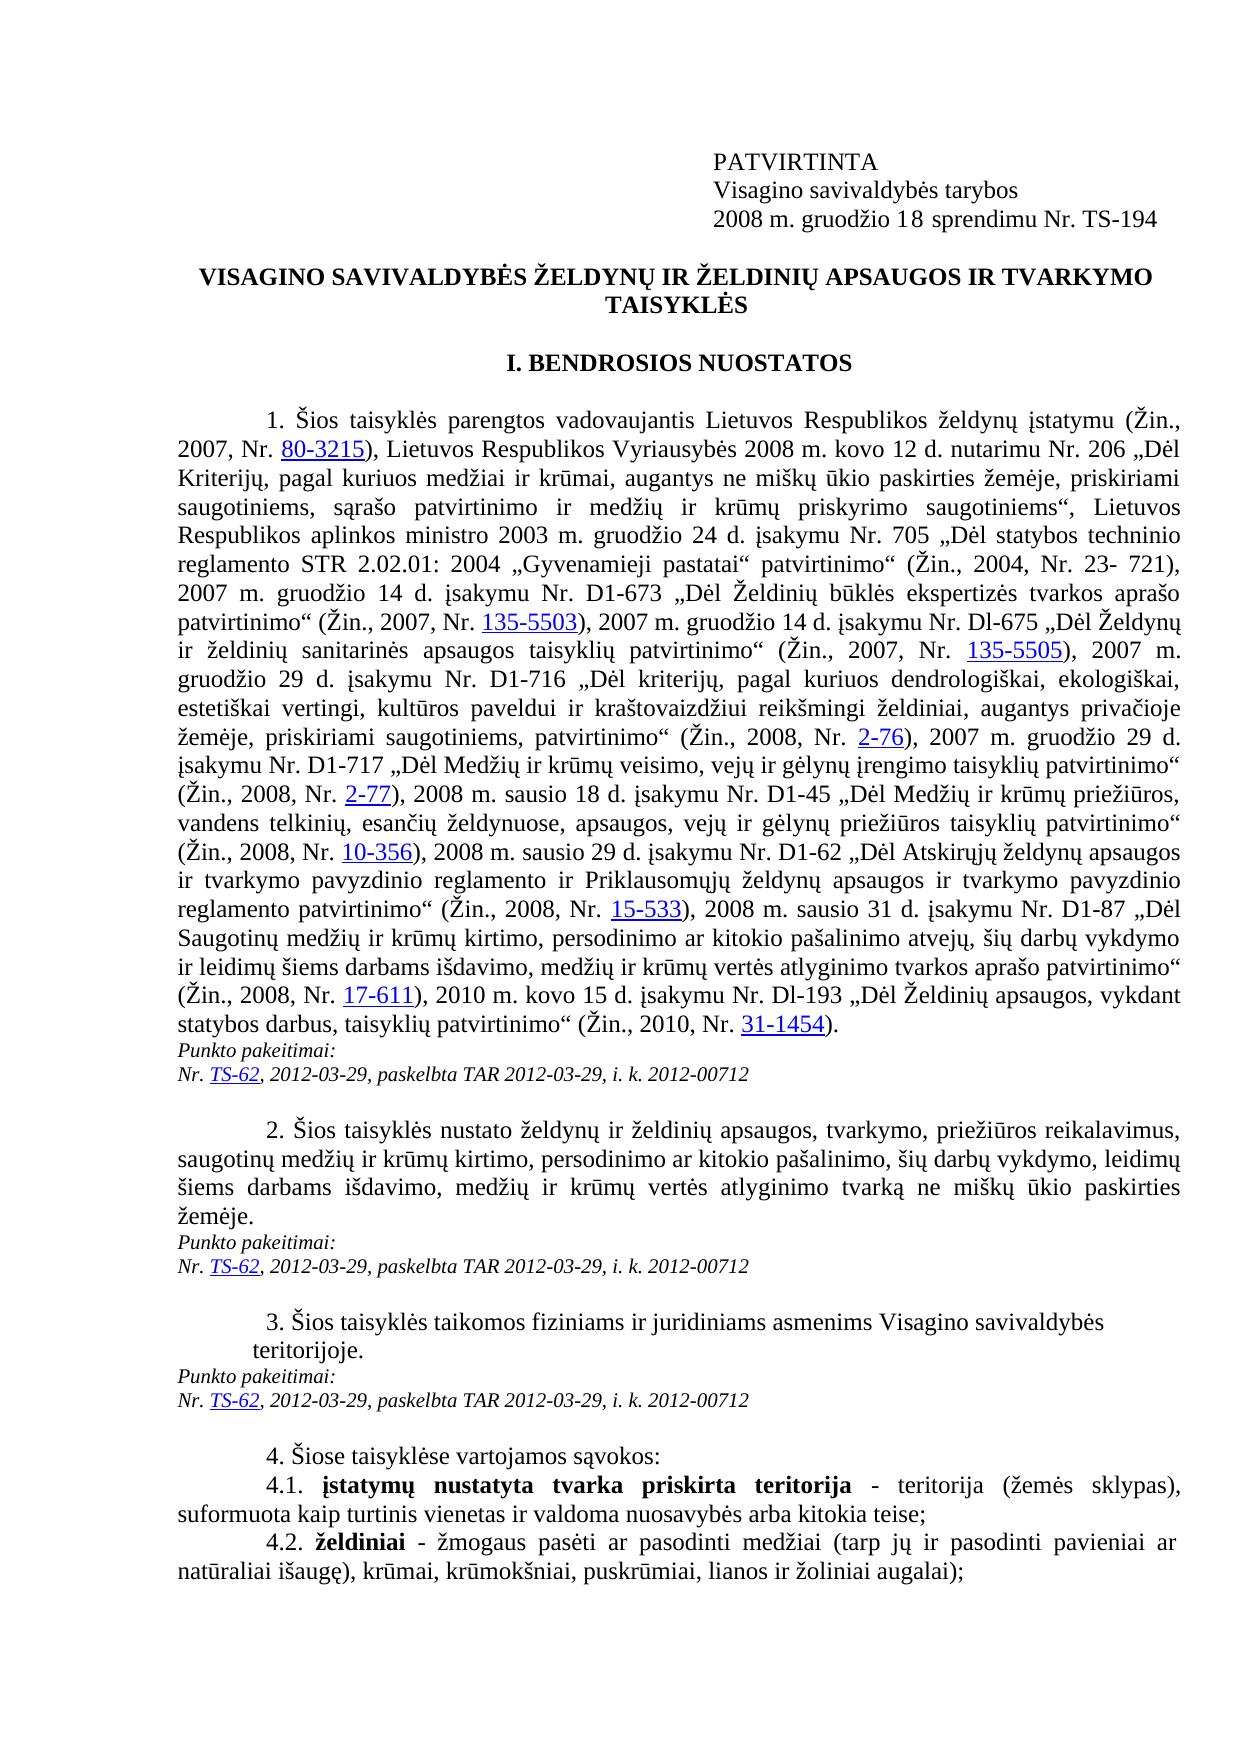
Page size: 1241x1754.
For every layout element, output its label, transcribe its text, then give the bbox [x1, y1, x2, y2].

text Nr. TS-62, 2012-03-29, paskelbta TAR 2012-03-29, i. k. 2012-00712 [177, 1388, 1181, 1412]
text PATVIRTINTA [713, 147, 1181, 176]
text 2. Šios taisyklės nustato želdynų ir želdinių apsaugos, tvarkymo, priežiūros reikalavimus, saugotinų medžių ir krūmų kirtimo, persodinimo ar kitokio pašalinimo, šių darbų vykdymo, leidimų šiems darbams išdavimo, medžių ir krūmų vertės atlyginimo tvarką ne miškų ūkio paskirties žemėje. [177, 1115, 1181, 1230]
text 3. Šios taisyklės taikomos fiziniams ir juridiniams asmenims Visagino savivaldybės [177, 1307, 1181, 1336]
text Nr. TS-62, 2012-03-29, paskelbta TAR 2012-03-29, i. k. 2012-00712 [177, 1062, 1181, 1086]
text teritorijoje. [177, 1336, 1181, 1364]
text I. BENDROSIOS NUOSTATOS [177, 348, 1181, 377]
text Punkto pakeitimai: [177, 1364, 1181, 1388]
text Punkto pakeitimai: [177, 1038, 1181, 1062]
text Visagino savivaldybės tarybos [713, 176, 1181, 204]
text 4.2. želdiniai - žmogaus pasėti ar pasodinti medžiai (tarp jų ir pasodinti pavieniai ar natūraliai išaugę), krūmai, krūmokšniai, puskrūmiai, lianos ir žoliniai augalai); [177, 1527, 1177, 1585]
text Nr. TS-62, 2012-03-29, paskelbta TAR 2012-03-29, i. k. 2012-00712 [177, 1254, 1181, 1278]
text 1. Šios taisyklės parengtos vadovaujantis Lietuvos Respublikos želdynų įstatymu (Žin., 2007, Nr. 80-3215), Lietuvos Respublikos Vyriausybės 2008 m. kovo 12 d. nutarimu Nr. 206 „Dėl Kriterijų, pagal kuriuos medžiai ir krūmai, augantys ne miškų ūkio paskirties žemėje, priskiriami saugotiniems, sąrašo patvirtinimo ir medžių ir krūmų priskyrimo saugotiniems“, Lietuvos Respublikos aplinkos ministro 2003 m. gruodžio 24 d. įsakymu Nr. 705 „Dėl statybos techninio reglamento STR 2.02.01: 2004 „Gyvenamieji pastatai“ patvirtinimo“ (Žin., 2004, Nr. 23- 721), 2007 m. gruodžio 14 d. įsakymu Nr. D1-673 „Dėl Želdinių būklės ekspertizės tvarkos aprašo patvirtinimo“ (Žin., 2007, Nr. 135-5503), 2007 m. gruodžio 14 d. įsakymu Nr. Dl-675 „Dėl Želdynų ir želdinių sanitarinės apsaugos taisyklių patvirtinimo“ (Žin., 2007, Nr. 135-5505), 2007 m. gruodžio 29 d. įsakymu Nr. D1-716 „Dėl kriterijų, pagal kuriuos dendrologiškai, ekologiškai, estetiškai vertingi, kultūros paveldui ir kraštovaizdžiui reikšmingi želdiniai, augantys privačioje žemėje, priskiriami saugotiniems, patvirtinimo“ (Žin., 2008, Nr. 2-76), 2007 m. gruodžio 29 d. įsakymu Nr. D1-717 „Dėl Medžių ir krūmų veisimo, vejų ir gėlynų įrengimo taisyklių patvirtinimo“ (Žin., 2008, Nr. 2-77), 2008 m. sausio 18 d. įsakymu Nr. D1-45 „Dėl Medžių ir krūmų priežiūros, vandens telkinių, esančių želdynuose, apsaugos, vejų ir gėlynų priežiūros taisyklių patvirtinimo“ (Žin., 2008, Nr. 10-356), 2008 m. sausio 29 d. įsakymu Nr. D1-62 „Dėl Atskirųjų želdynų apsaugos ir tvarkymo pavyzdinio reglamento ir Priklausomųjų želdynų apsaugos ir tvarkymo pavyzdinio reglamento patvirtinimo“ (Žin., 2008, Nr. 15-533), 2008 m. sausio 31 d. įsakymu Nr. D1-87 „Dėl Saugotinų medžių ir krūmų kirtimo, persodinimo ar kitokio pašalinimo atvejų, šių darbų vykdymo ir leidimų šiems darbams išdavimo, medžių ir krūmų vertės atlyginimo tvarkos aprašo patvirtinimo“ (Žin., 2008, Nr. 17-611), 2010 m. kovo 15 d. įsakymu Nr. Dl-193 „Dėl Želdinių apsaugos, vykdant statybos darbus, taisyklių patvirtinimo“ (Žin., 2010, Nr. 31-1454). [177, 406, 1181, 1038]
text Punkto pakeitimai: [177, 1230, 1181, 1254]
text VISAGINO SAVIVALDYBĖS ŽELDYNŲ IR ŽELDINIŲ APSAUGOS IR TVARKYMO TAISYKLĖS [177, 262, 1175, 319]
text 4. Šiose taisyklėse vartojamos sąvokos: [177, 1441, 1181, 1470]
text 4.1. įstatymų nustatyta tvarka priskirta teritorija - teritorija (žemės sklypas), suformuota kaip turtinis vienetas ir valdoma nuosavybės arba kitokia teise; [177, 1470, 1181, 1527]
text 2008 m. gruodžio 18 sprendimu Nr. TS-194 [713, 204, 1181, 233]
